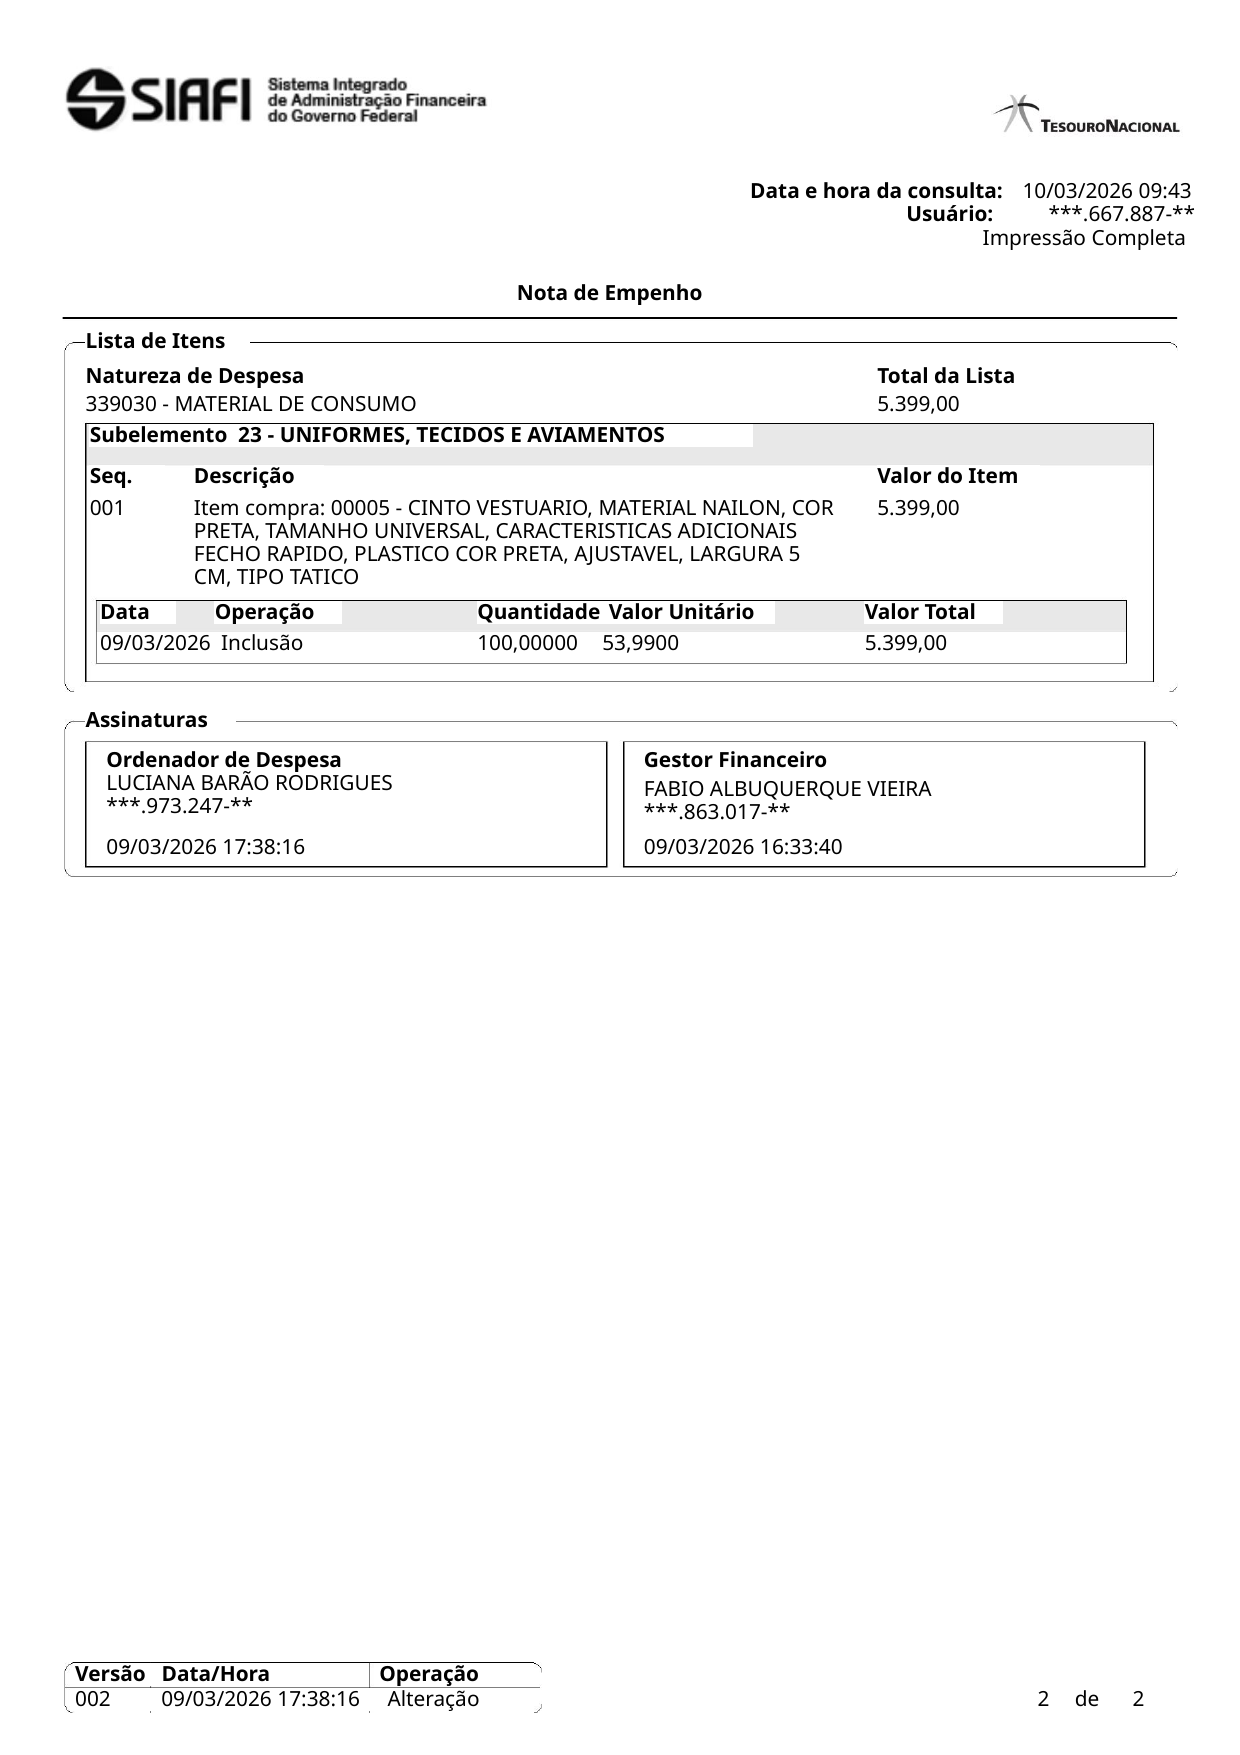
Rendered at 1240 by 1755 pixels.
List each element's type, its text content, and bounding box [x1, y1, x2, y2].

text 002 09/03/2026 17:38:16 Alteração [75, 1688, 526, 1711]
text 2 [1132, 1688, 1175, 1711]
text FECHO RAPIDO, PLASTICO COR PRETA, AJUSTAVEL, LARGURA 5 [194, 543, 953, 566]
text 001 [89, 497, 156, 520]
text Nota de Empenho [517, 282, 725, 305]
text Versão Data/Hora [75, 1663, 290, 1686]
text Valor Total [864, 601, 1003, 624]
text Item compra: 00005 - CINTO VESTUARIO, MATERIAL NAILON, COR [194, 497, 877, 520]
text Subelemento 23 - UNIFORMES, TECIDOS E AVIAMENTOS [89, 424, 753, 447]
text 5.399,00 [877, 392, 989, 416]
text 5.399,00 [877, 497, 989, 520]
text 09/03/2026 Inclusão [100, 632, 323, 655]
text 2 [1037, 1688, 1074, 1711]
text Usuário: ***.667.887-** [906, 203, 1238, 226]
text PRETA, TAMANHO UNIVERSAL, CARACTERISTICAS ADICIONAIS [194, 520, 953, 543]
text Assinaturas [85, 709, 236, 732]
text ***.973.247-** [106, 795, 452, 818]
text de [1074, 1688, 1129, 1711]
text Operação [214, 601, 342, 624]
text Operação [379, 1663, 506, 1686]
text Valor do Item [877, 465, 1040, 488]
text Quantidade Valor Unitário [477, 601, 775, 624]
text 5.399,00 [864, 632, 977, 655]
text Ordenador de Despesa [106, 749, 452, 772]
text 339030 - MATERIAL DE CONSUMO [85, 392, 478, 416]
text LUCIANA BARÃO RODRIGUES [106, 772, 452, 795]
text Lista de Itens [85, 330, 250, 353]
text 09/03/2026 17:38:16 [106, 836, 328, 859]
text 100,00000 53,9900 [477, 632, 707, 655]
text Seq. [89, 465, 165, 488]
text FABIO ALBUQUERQUE VIEIRA [644, 778, 991, 801]
text 09/03/2026 16:33:40 [644, 836, 866, 859]
text ***.863.017-** [644, 801, 991, 824]
text Total da Lista [877, 365, 1042, 388]
text Data [100, 601, 176, 624]
text Descrição [194, 465, 324, 488]
text Data e hora da consulta: 10/03/2026 09:43 [750, 180, 1238, 203]
text Gestor Financeiro [644, 749, 853, 772]
text Natureza de Despesa [85, 365, 326, 388]
text Impressão Completa [982, 226, 1238, 249]
text CM, TIPO TATICO [194, 566, 953, 589]
